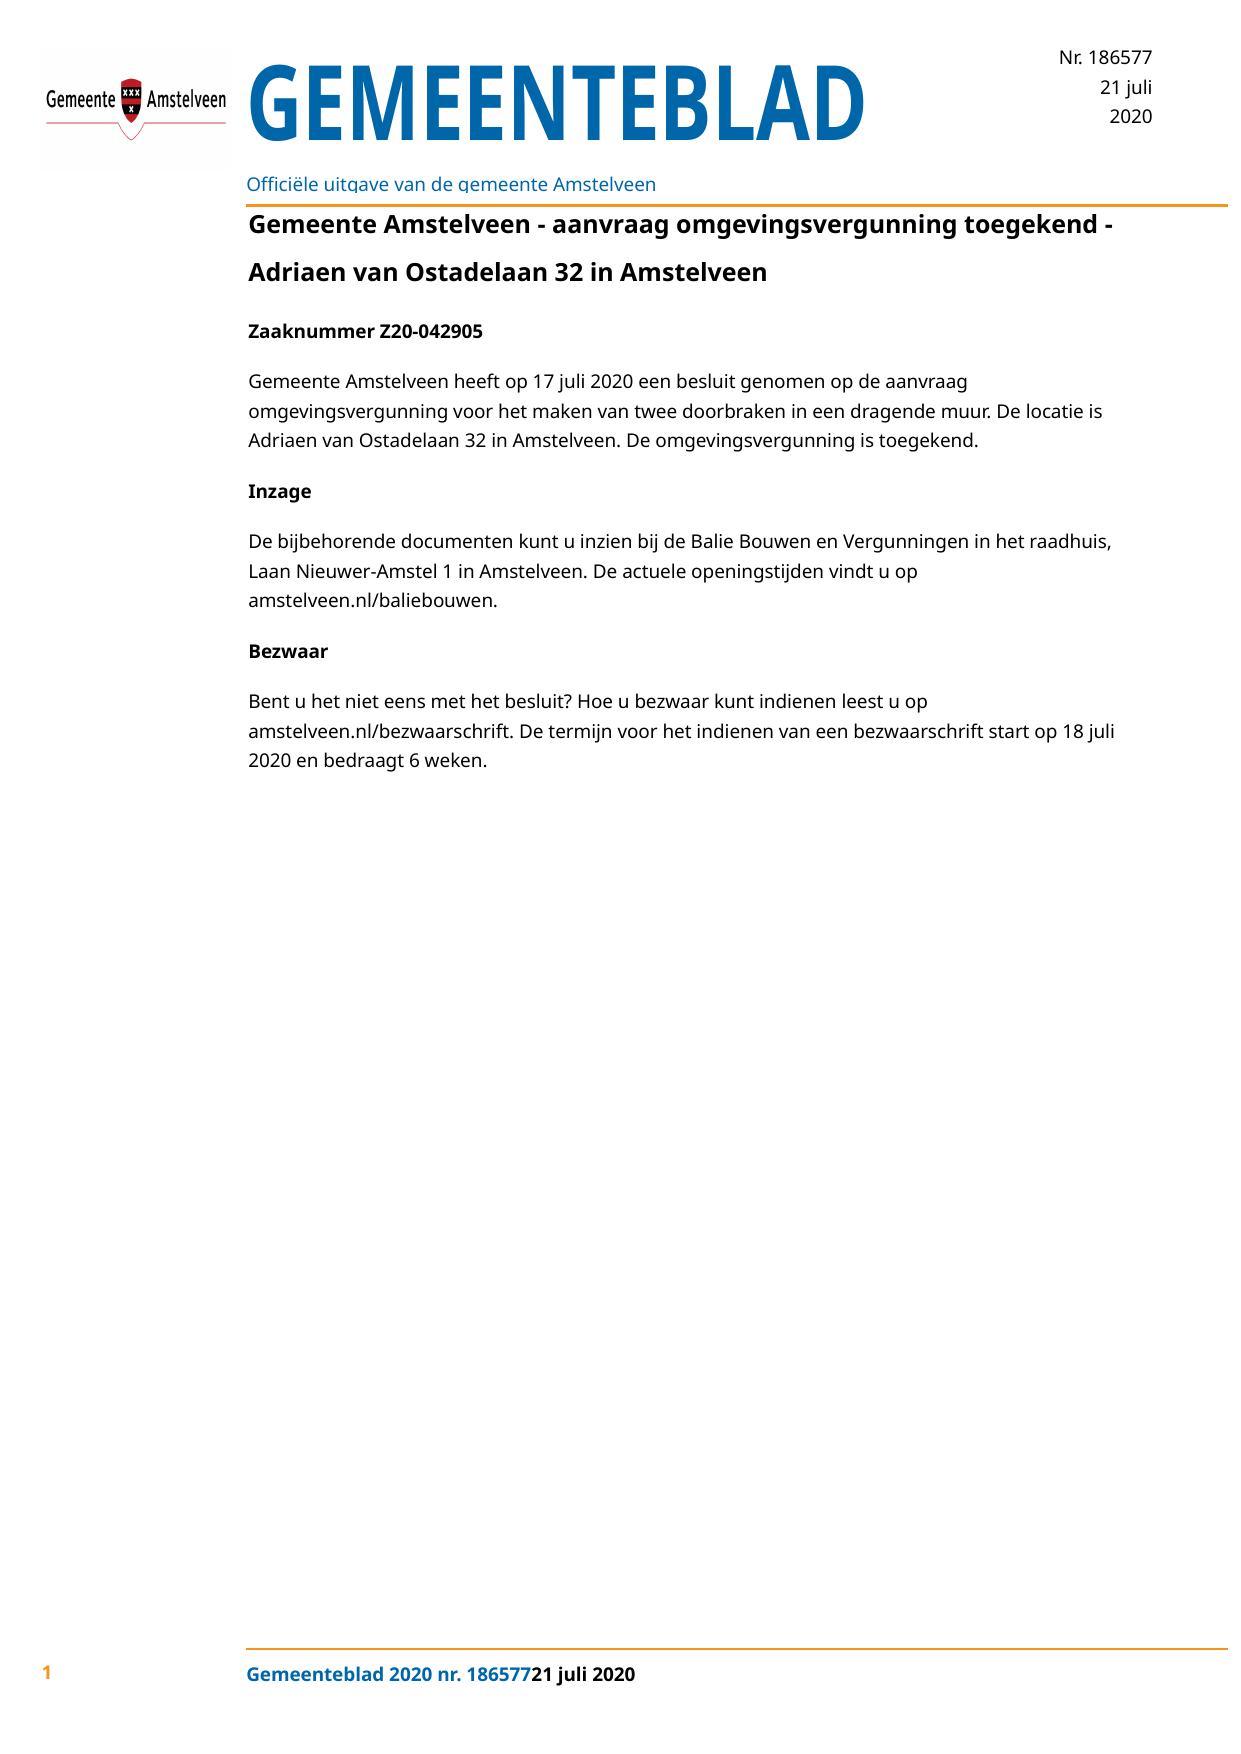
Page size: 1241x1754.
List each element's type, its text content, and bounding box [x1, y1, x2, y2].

text Gemeente Amstelveen - aanvraag omgevingsvergunning toegekend - Adriaen van Ostadelaan 32 in Amstelveen [248, 207, 1152, 288]
text Gemeente Amstelveen heeft op 17 juli 2020 een besluit genomen op de aanvraag omgevingsvergunning voor het maken van twee doorbraken in een dragende muur. De locatie is Adriaen van Ostadelaan 32 in Amstelveen. De omgevingsvergunning is toegekend. [248, 368, 1152, 453]
text De bijbehorende documenten kunt u inzien bij de Balie Bouwen en Vergunningen in het raadhuis, Laan Nieuwer-Amstel 1 in Amstelveen. De actuele openingstijden vindt u op amstelveen.nl/baliebouwen. [248, 528, 1152, 613]
text Inzage [248, 478, 1152, 504]
text Bent u het niet eens met het besluit? Hoe u bezwaar kunt indienen leest u op amstelveen.nl/bezwaarschrift. De termijn voor het indienen van een bezwaarschrift start op 18 juli 2020 en bedraagt 6 weken. [248, 688, 1152, 773]
text Zaaknummer Z20-042905 [248, 318, 1152, 344]
picture [41, 47, 231, 172]
text Bezwaar [248, 638, 1152, 664]
